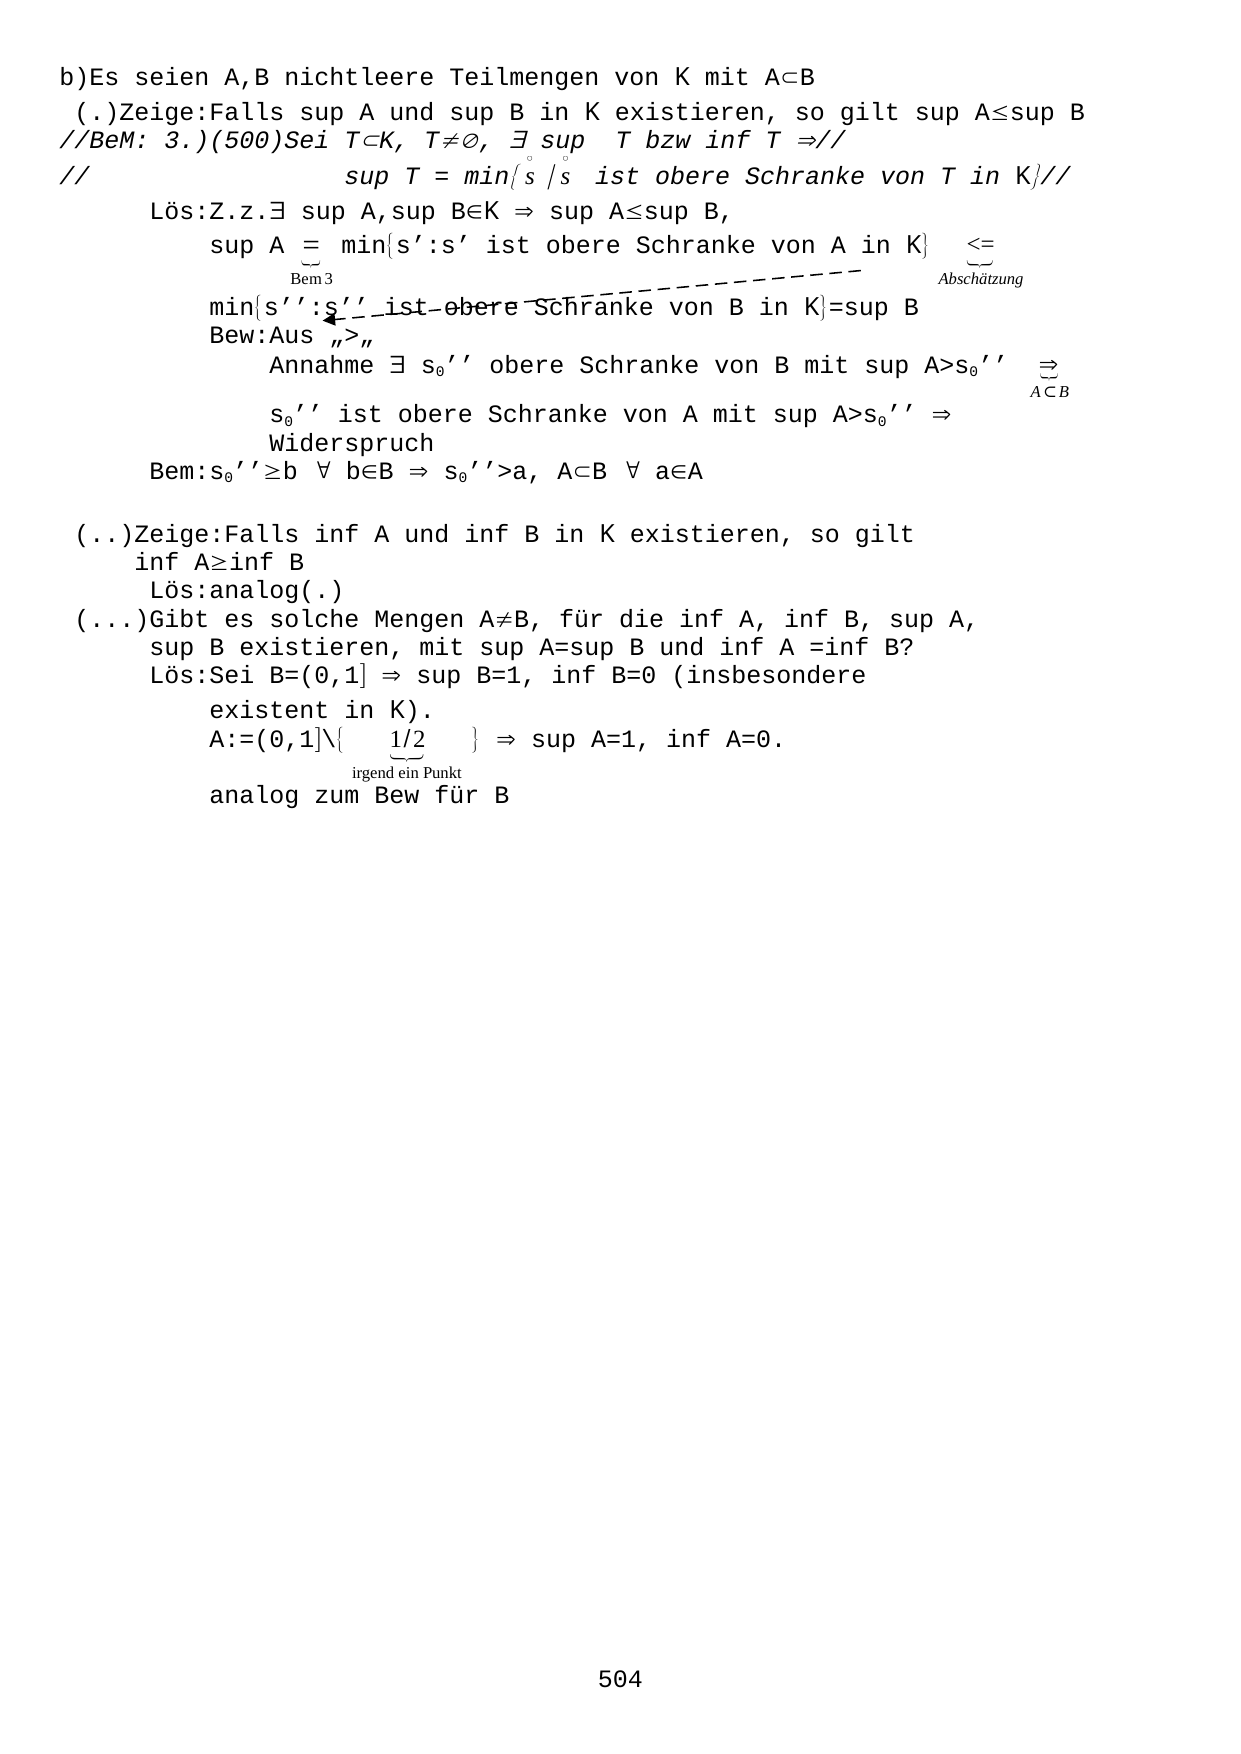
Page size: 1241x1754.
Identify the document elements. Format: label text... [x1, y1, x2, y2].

text //BeM: 3.)(500)Sei TK, T,  sup T bzw inf T // [59, 128, 1181, 156]
text Annahme  s0’’ obere Schranke von B mit sup A>s0’’ [59, 351, 1181, 402]
text analog zum Bew für B [59, 783, 1181, 811]
text A:=(0,1\  sup A=1, inf A=0. [59, 726, 1181, 783]
text Widerspruch [59, 430, 1181, 459]
text s0’’ ist obere Schranke von A mit sup A>s0’’  [59, 402, 1181, 430]
text Lös:Sei B=(0,1  sup B=1, inf B=0 (insbesondere [59, 663, 1181, 691]
text Lös:analog(.) [59, 578, 1181, 606]
text sup Amins’:s’ ist obere Schranke von A in K [59, 227, 1181, 288]
text Bem:s0’’b  bB  s0’’>a, AB  aA [59, 459, 1181, 487]
text Bew:Aus „>„ [59, 322, 1181, 351]
text (...)Gibt es solche Mengen AB, für die inf A, inf B, sup A, [59, 606, 1181, 634]
text sup B existieren, mit sup A=sup B und inf A =inf B? [59, 634, 1181, 663]
text inf Ainf B [59, 549, 1181, 578]
text mins’’:s’’ ist obere Schranke von B in K=sup B [59, 288, 1181, 322]
text (..)Zeige:Falls inf A und inf B in K existieren, so gilt [59, 515, 1181, 549]
text b)Es seien A,B nichtleere Teilmengen von K mit AB [59, 59, 1181, 93]
text Lös:Z.z. sup A,sup BK  sup Asup B, [59, 192, 1181, 227]
text // sup T = min ist obere Schranke von T in K// [59, 156, 1181, 192]
text (.)Zeige:Falls sup A und sup B in K existieren, so gilt sup Asup B [59, 93, 1181, 128]
text existent in K). [59, 691, 1181, 726]
